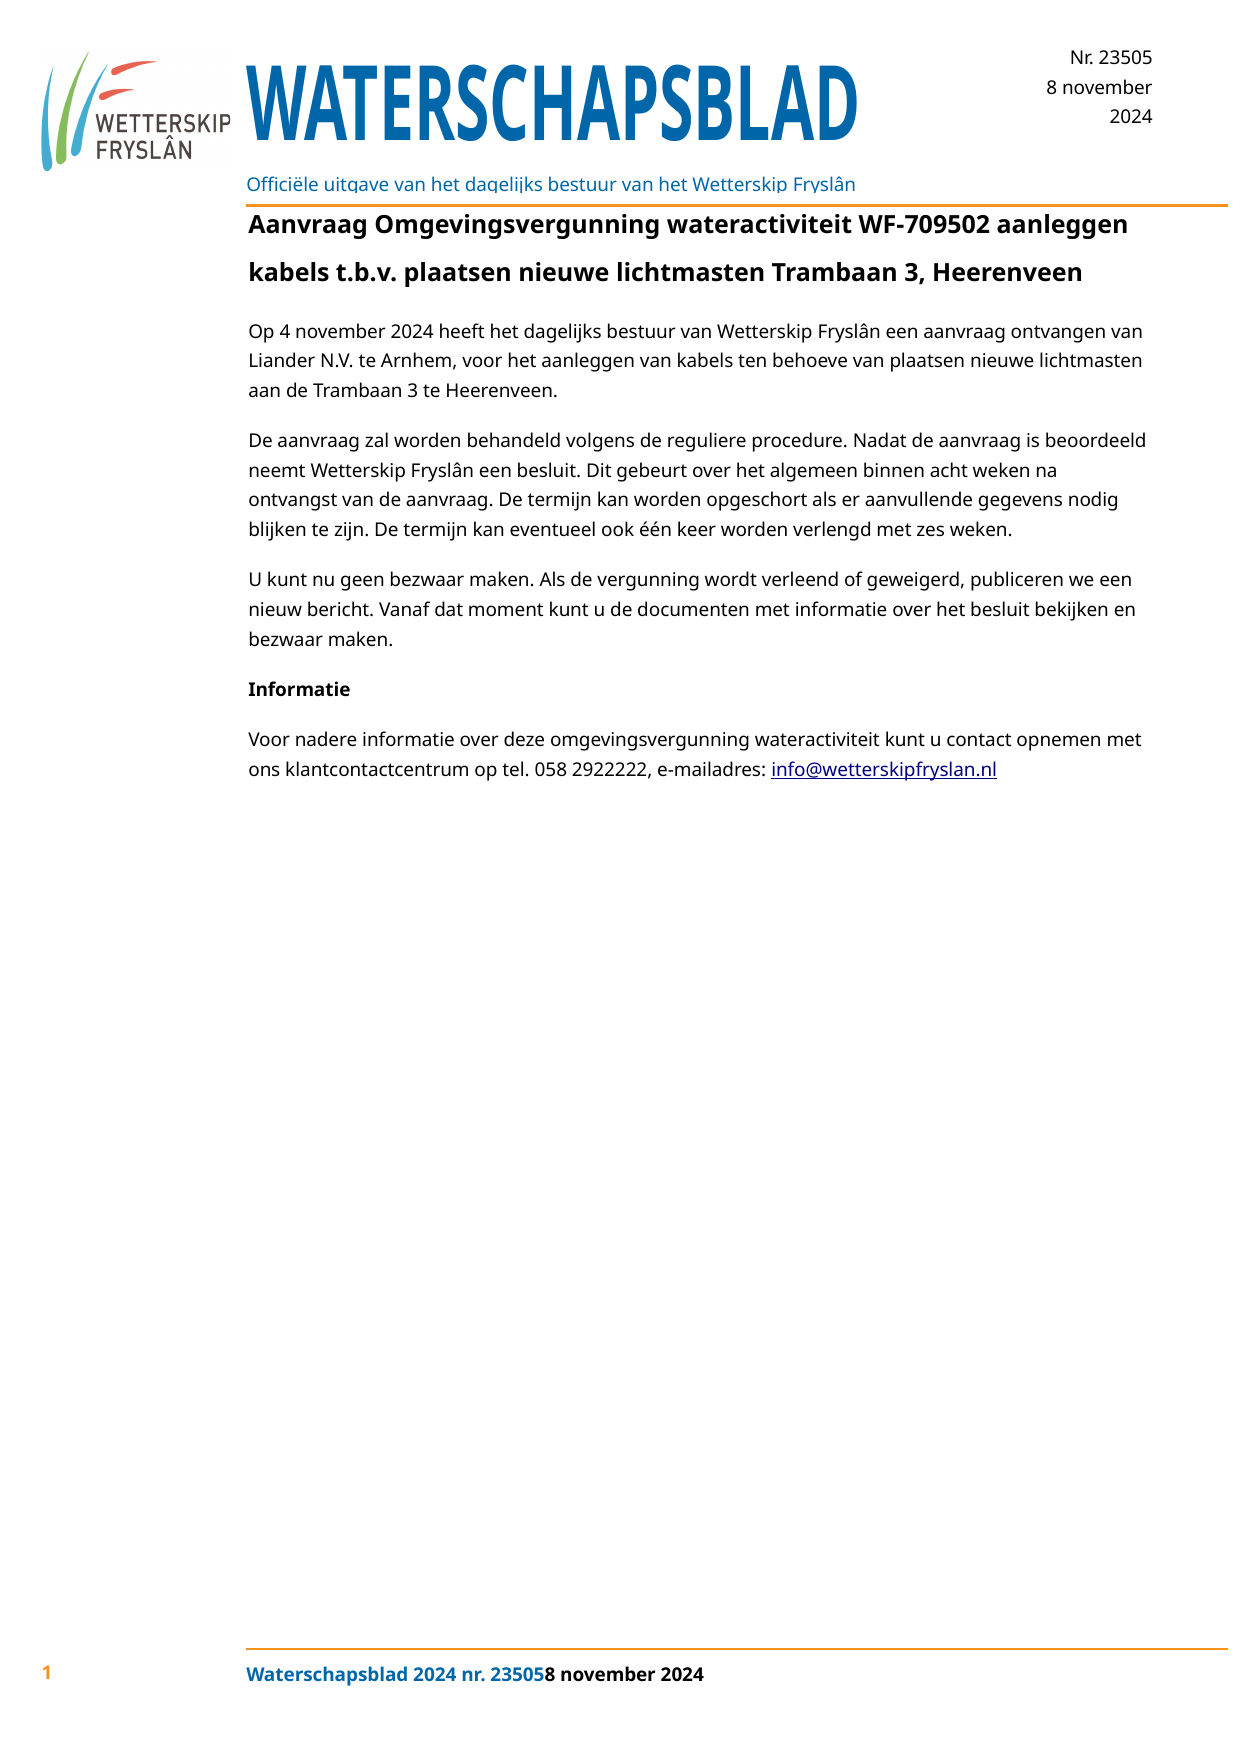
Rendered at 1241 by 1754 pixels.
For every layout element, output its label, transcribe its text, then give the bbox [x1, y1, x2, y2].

text Voor nadere informatie over deze omgevingsvergunning wateractiviteit kunt u contact opnemen met ons klantcontactcentrum op tel. 058 2922222, e-mailadres: info@wetterskipfryslan.nl [248, 727, 1152, 782]
text Aanvraag Omgevingsvergunning wateractiviteit WF-709502 aanleggen kabels t.b.v. plaatsen nieuwe lichtmasten Trambaan 3, Heerenveen [248, 207, 1152, 288]
text Informatie [248, 676, 1152, 702]
picture [41, 47, 231, 172]
text De aanvraag zal worden behandeld volgens de reguliere procedure. Nadat de aanvraag is beoordeeld neemt Wetterskip Fryslân een besluit. Dit gebeurt over het algemeen binnen acht weken na ontvangst van de aanvraag. De termijn kan worden opgeschort als er aanvullende gegevens nodig blijken te zijn. De termijn kan eventueel ook één keer worden verlengd met zes weken. [248, 427, 1152, 542]
text Op 4 november 2024 heeft het dagelijks bestuur van Wetterskip Fryslân een aanvraag ontvangen van Liander N.V. te Arnhem, voor het aanleggen van kabels ten behoeve van plaatsen nieuwe lichtmasten aan de Trambaan 3 te Heerenveen. [248, 318, 1152, 403]
text U kunt nu geen bezwaar maken. Als de vergunning wordt verleend of geweigerd, publiceren we een nieuw bericht. Vanaf dat moment kunt u de documenten met informatie over het besluit bekijken en bezwaar maken. [248, 567, 1152, 652]
